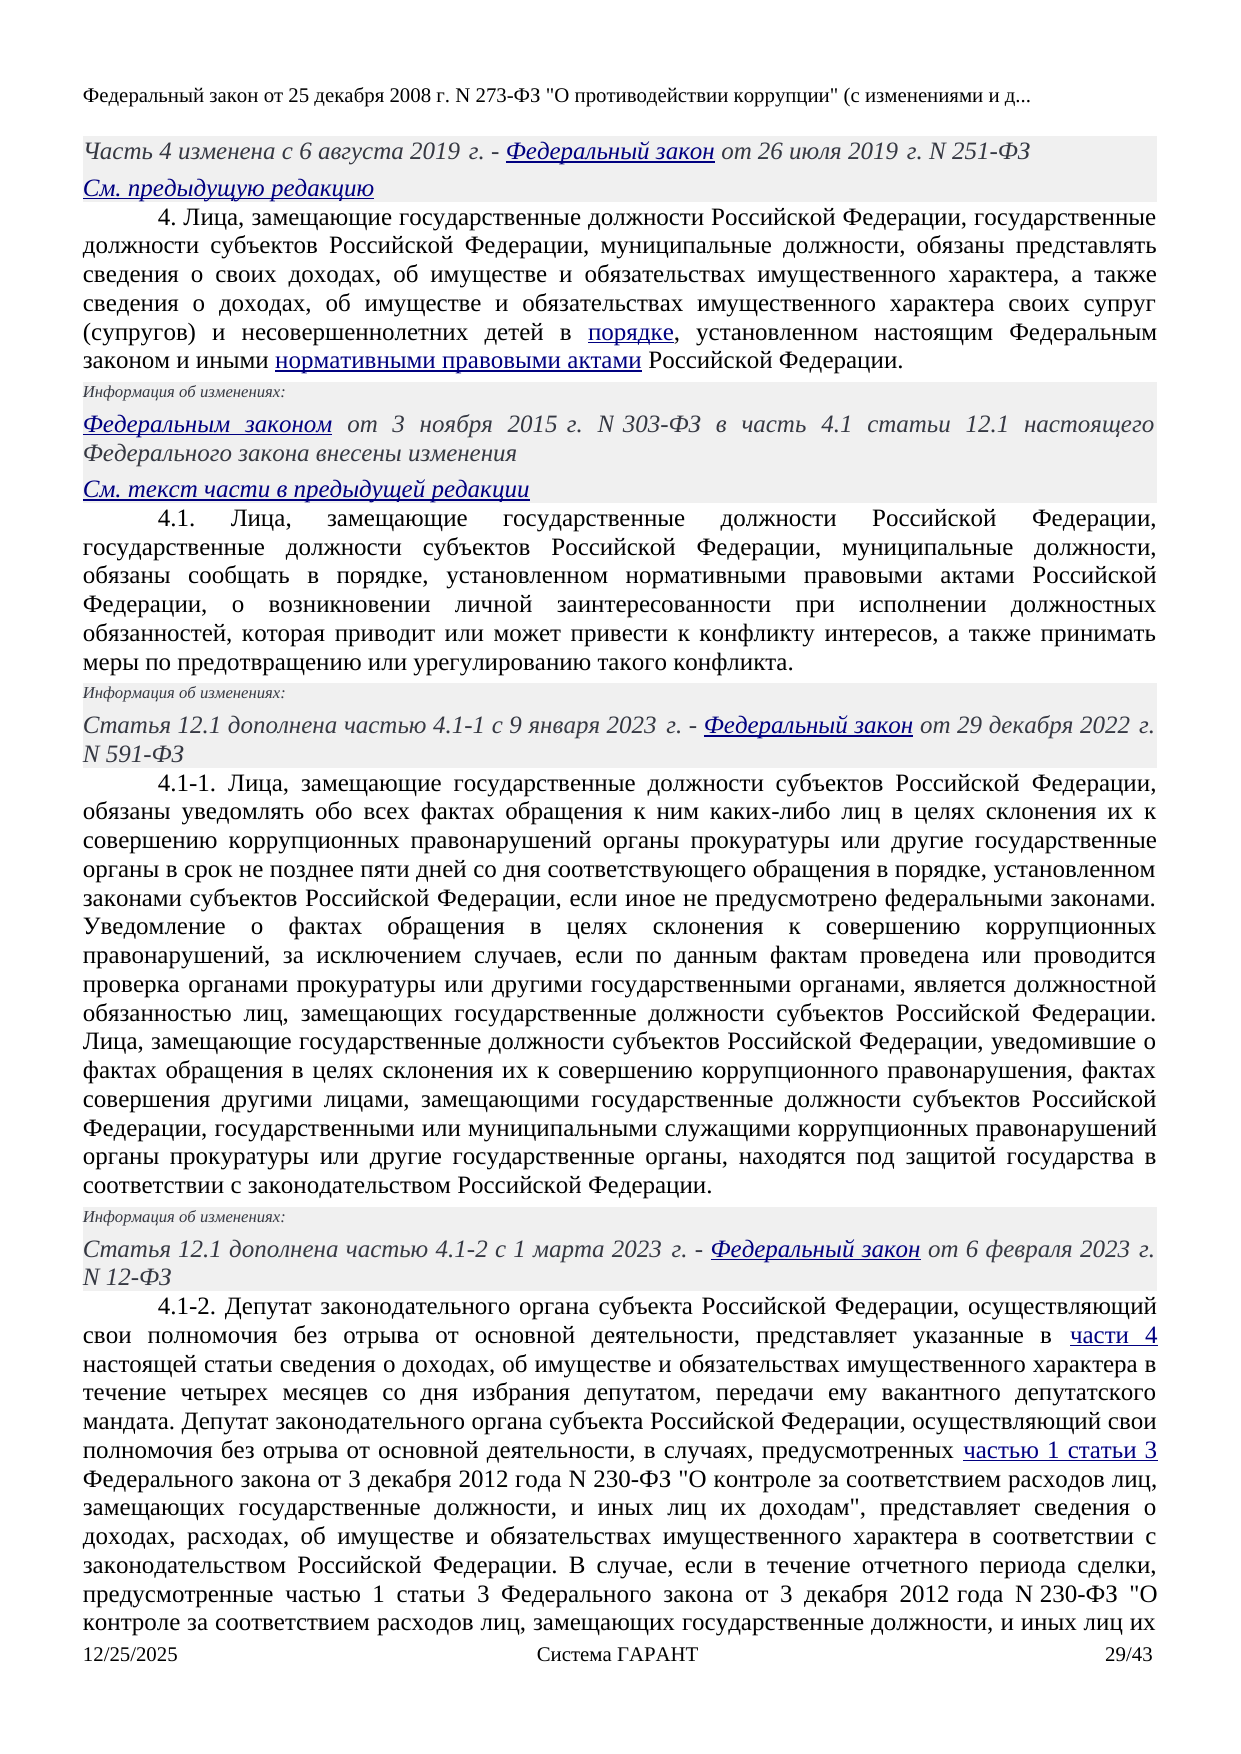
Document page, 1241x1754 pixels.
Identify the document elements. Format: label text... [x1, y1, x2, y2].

text Статья 12.1 дополнена частью 4.1-2 с 1 марта 2023 г. - Федеральный закон от 6 февраля 2023 г. N 12-ФЗ [83, 1262, 1157, 1291]
text Информация об изменениях: [287, 1207, 1157, 1226]
text 4. Лица, замещающие государственные должности Российской Федерации, государственные должности субъектов Российской Федерации, муниципальные должности, обязаны представлять сведения о своих доходах, об имуществе и обязательствах имущественного характера, а также сведения о доходах, об имуществе и обязательствах имущественного характера своих супруг (супругов) и несовершеннолетних детей в порядке, установленном настоящим Федеральным законом и иными нормативными правовыми актами Российской Федерации. [83, 202, 1157, 374]
text Часть 4 изменена с 6 августа 2019 г. - Федеральный закон от 26 июля 2019 г. N 251-ФЗ [1033, 136, 1157, 165]
text См. предыдущую редакцию [377, 173, 1157, 202]
text 4.1-2. Депутат законодательного органа субъекта Российской Федерации, осуществляющий свои полномочия без отрыва от основной деятельности, представляет указанные в части 4 настоящей статьи сведения о доходах, об имуществе и обязательствах имущественного характера в течение четырех месяцев со дня избрания депутатом, передачи ему вакантного депутатского мандата. Депутат законодательного органа субъекта Российской Федерации, осуществляющий свои полномочия без отрыва от основной деятельности, в случаях, предусмотренных частью 1 статьи 3 Федерального закона от 3 декабря 2012 года N 230-ФЗ "О контроле за соответствием расходов лиц, замещающих государственные должности, и иных лиц их доходам", представляет сведения о доходах, расходах, об имуществе и обязательствах имущественного характера в соответствии с законодательством Российской Федерации. В случае, если в течение отчетного периода сделки, предусмотренные частью 1 статьи 3 Федерального закона от 3 декабря 2012 года N 230-ФЗ "О контроле за соответствием расходов лиц, замещающих государственные должности, и иных лиц их [83, 1291, 1157, 1636]
text Информация об изменениях: [287, 382, 1157, 401]
text См. текст части в предыдущей редакции [532, 474, 1157, 503]
text 4.1. Лица, замещающие государственные должности Российской Федерации, государственные должности субъектов Российской Федерации, муниципальные должности, обязаны сообщать в порядке, установленном нормативными правовыми актами Российской Федерации, о возникновении личной заинтересованности при исполнении должностных обязанностей, которая приводит или может привести к конфликту интересов, а также принимать меры по предотвращению или урегулированию такого конфликта. [83, 503, 1157, 675]
text Информация об изменениях: [287, 683, 1157, 702]
text Федеральным законом от 3 ноября 2015 г. N 303-ФЗ в часть 4.1 статьи 12.1 настоящего Федерального закона внесены изменения [520, 438, 1157, 466]
text Статья 12.1 дополнена частью 4.1-1 с 9 января 2023 г. - Федеральный закон от 29 декабря 2022 г. N 591-ФЗ [186, 710, 1157, 768]
text 4.1-1. Лица, замещающие государственные должности субъектов Российской Федерации, обязаны уведомлять обо всех фактах обращения к ним каких-либо лиц в целях склонения их к совершению коррупционных правонарушений органы прокуратуры или другие государственные органы в срок не позднее пяти дней со дня соответствующего обращения в порядке, установленном законами субъектов Российской Федерации, если иное не предусмотрено федеральными законами. Уведомление о фактах обращения в целях склонения к совершению коррупционных правонарушений, за исключением случаев, если по данным фактам проведена или проводится проверка органами прокуратуры или другими государственными органами, является должностной обязанностью лиц, замещающих государственные должности субъектов Российской Федерации. Лица, замещающие государственные должности субъектов Российской Федерации, уведомившие о фактах обращения в целях склонения их к совершению коррупционного правонарушения, фактах совершения другими лицами, замещающими государственные должности субъектов Российской Федерации, государственными или муниципальными служащими коррупционных правонарушений органы прокуратуры или другие государственные органы, находятся под защитой государства в соответствии с законодательством Российской Федерации. [83, 768, 1157, 1199]
